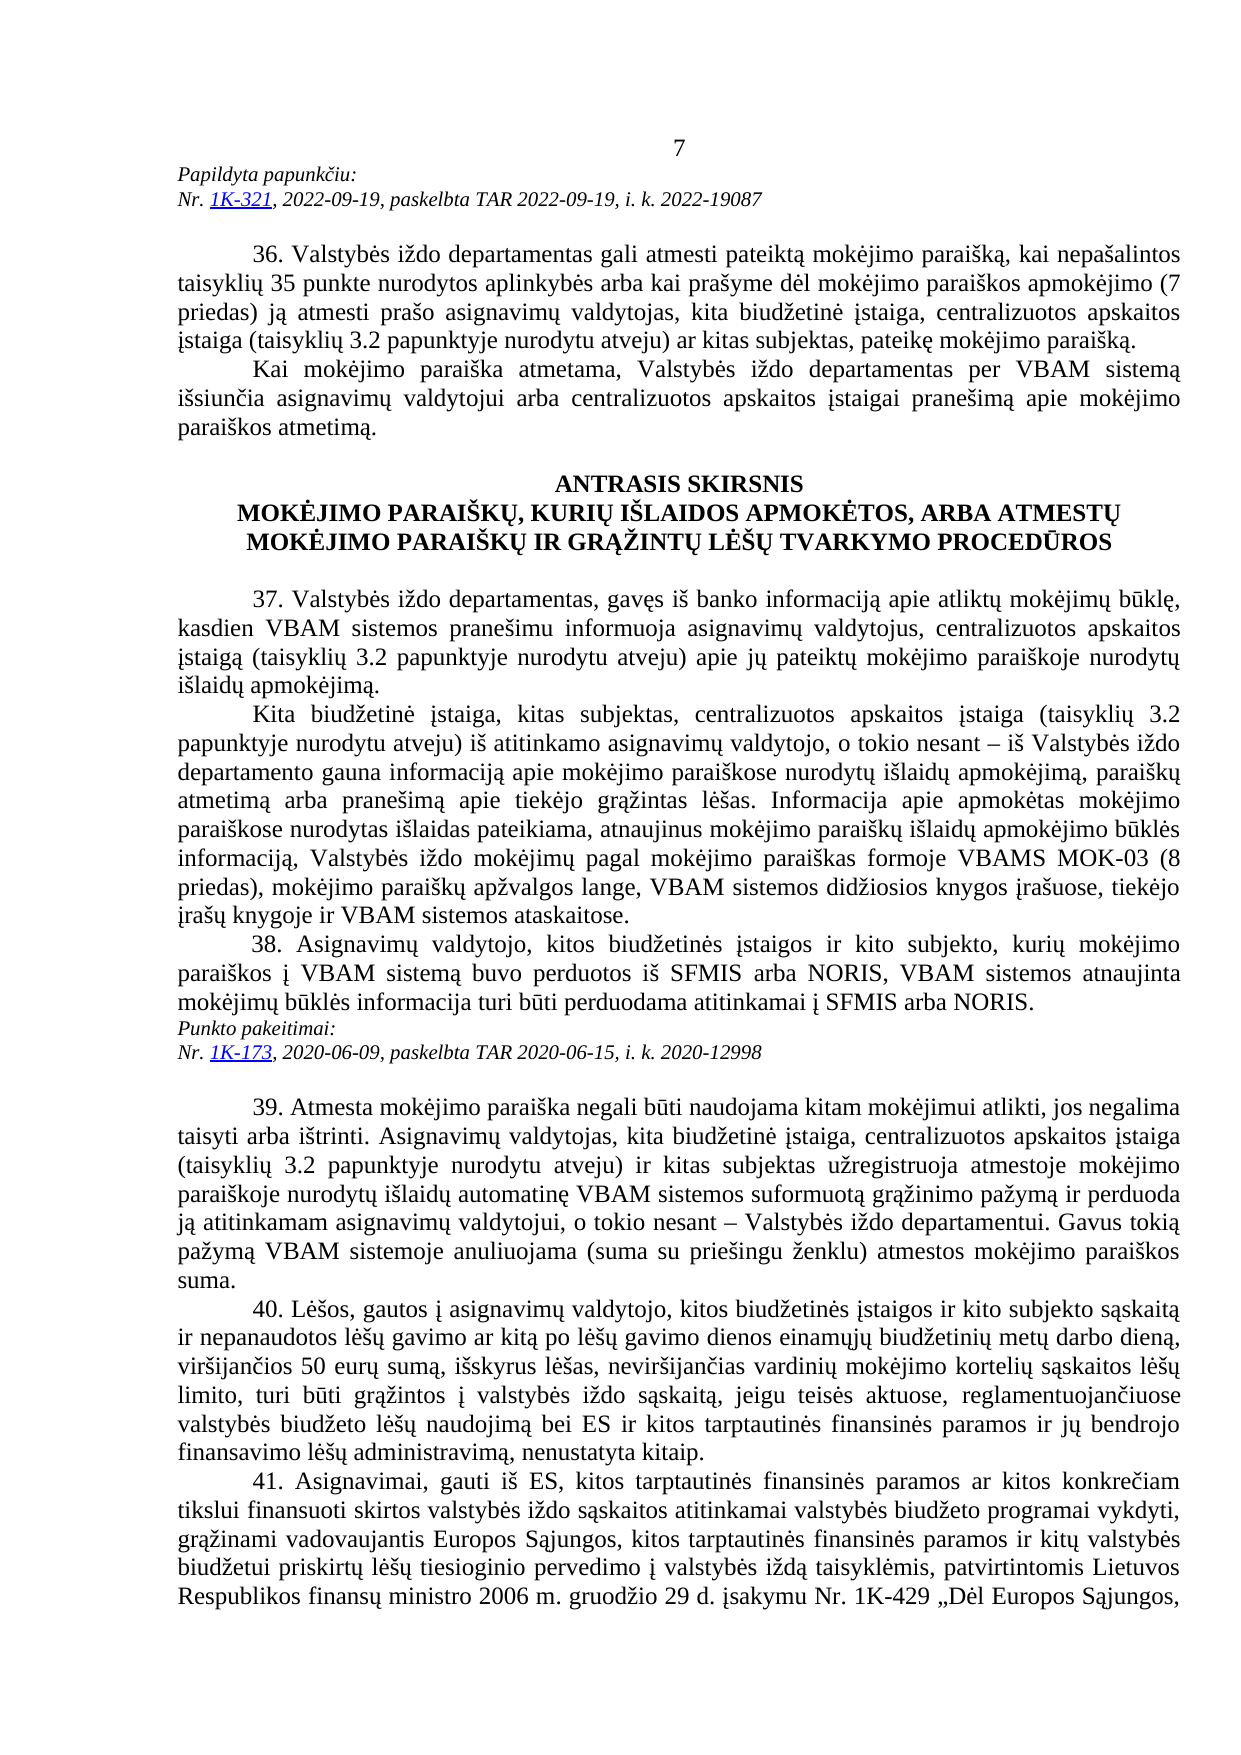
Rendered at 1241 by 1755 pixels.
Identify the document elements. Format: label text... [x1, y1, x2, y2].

text Kita biudžetinė įstaiga, kitas subjektas, centralizuotos apskaitos įstaiga (taisyklių 3.2 papunktyje nurodytu atveju) iš atitinkamo asignavimų valdytojo, o tokio nesant – iš Valstybės iždo departamento gauna informaciją apie mokėjimo paraiškose nurodytų išlaidų apmokėjimą, paraiškų atmetimą arba pranešimą apie tiekėjo grąžintas lėšas. Informacija apie apmokėtas mokėjimo paraiškose nurodytas išlaidas pateikiama, atnaujinus mokėjimo paraiškų išlaidų apmokėjimo būklės informaciją, Valstybės iždo mokėjimų pagal mokėjimo paraiškas formoje VBAMS MOK-03 (8 priedas), mokėjimo paraiškų apžvalgos lange, VBAM sistemos didžiosios knygos įrašuose, tiekėjo įrašų knygoje ir VBAM sistemos ataskaitose. [177, 699, 1181, 929]
text Punkto pakeitimai: [177, 1016, 1181, 1039]
text MOKĖJIMO PARAIŠKŲ, KURIŲ IŠLAIDOS APMOKĖTOS, ARBA ATMESTŲ MOKĖJIMO PARAIŠKŲ IR GRĄŽINTŲ LĖŠŲ TVARKYMO PROCEDŪROS [177, 498, 1181, 556]
text 37. Valstybės iždo departamentas, gavęs iš banko informaciją apie atliktų mokėjimų būklę, kasdien VBAM sistemos pranešimu informuoja asignavimų valdytojus, centralizuotos apskaitos įstaigą (taisyklių 3.2 papunktyje nurodytu atveju) apie jų pateiktų mokėjimo paraiškoje nurodytų išlaidų apmokėjimą. [177, 584, 1181, 699]
text Papildyta papunkčiu: [177, 162, 1181, 186]
text 39. Atmesta mokėjimo paraiška negali būti naudojama kitam mokėjimui atlikti, jos negalima taisyti arba ištrinti. Asignavimų valdytojas, kita biudžetinė įstaiga, centralizuotos apskaitos įstaiga (taisyklių 3.2 papunktyje nurodytu atveju) ir kitas subjektas užregistruoja atmestoje mokėjimo paraiškoje nurodytų išlaidų automatinę VBAM sistemos suformuotą grąžinimo pažymą ir perduoda ją atitinkamam asignavimų valdytojui, o tokio nesant – Valstybės iždo departamentui. Gavus tokią pažymą VBAM sistemoje anuliuojama (suma su priešingu ženklu) atmestos mokėjimo paraiškos suma. [177, 1092, 1181, 1294]
text ANTRASIS SKIRSNIS [177, 469, 1181, 498]
text 36. Valstybės iždo departamentas gali atmesti pateiktą mokėjimo paraišką, kai nepašalintos taisyklių 35 punkte nurodytos aplinkybės arba kai prašyme dėl mokėjimo paraiškos apmokėjimo (7 priedas) ją atmesti prašo asignavimų valdytojas, kita biudžetinė įstaiga, centralizuotos apskaitos įstaiga (taisyklių 3.2 papunktyje nurodytu atveju) ar kitas subjektas, pateikę mokėjimo paraišką. [177, 239, 1181, 354]
text 38. Asignavimų valdytojo, kitos biudžetinės įstaigos ir kito subjekto, kurių mokėjimo paraiškos į VBAM sistemą buvo perduotos iš SFMIS arba NORIS, VBAM sistemos atnaujinta mokėjimų būklės informacija turi būti perduodama atitinkamai į SFMIS arba NORIS. [177, 929, 1181, 1016]
text Nr. 1K-173, 2020-06-09, paskelbta TAR 2020-06-15, i. k. 2020-12998 [177, 1039, 1181, 1064]
text Nr. 1K-321, 2022-09-19, paskelbta TAR 2022-09-19, i. k. 2022-19087 [177, 186, 1181, 211]
text 41. Asignavimai, gauti iš ES, kitos tarptautinės finansinės paramos ar kitos konkrečiam tikslui finansuoti skirtos valstybės iždo sąskaitos atitinkamai valstybės biudžeto programai vykdyti, grąžinami vadovaujantis Europos Sąjungos, kitos tarptautinės finansinės paramos ir kitų valstybės biudžetui priskirtų lėšų tiesioginio pervedimo į valstybės iždą taisyklėmis, patvirtintomis Lietuvos Respublikos finansų ministro 2006 m. gruodžio 29 d. įsakymu Nr. 1K-429 „Dėl Europos Sąjungos, [177, 1466, 1181, 1610]
text 40. Lėšos, gautos į asignavimų valdytojo, kitos biudžetinės įstaigos ir kito subjekto sąskaitą ir nepanaudotos lėšų gavimo ar kitą po lėšų gavimo dienos einamųjų biudžetinių metų darbo dieną, viršijančios 50 eurų sumą, išskyrus lėšas, neviršijančias vardinių mokėjimo kortelių sąskaitos lėšų limito, turi būti grąžintos į valstybės iždo sąskaitą, jeigu teisės aktuose, reglamentuojančiuose valstybės biudžeto lėšų naudojimą bei ES ir kitos tarptautinės finansinės paramos ir jų bendrojo finansavimo lėšų administravimą, nenustatyta kitaip. [177, 1294, 1181, 1466]
text Kai mokėjimo paraiška atmetama, Valstybės iždo departamentas per VBAM sistemą išsiunčia asignavimų valdytojui arba centralizuotos apskaitos įstaigai pranešimą apie mokėjimo paraiškos atmetimą. [177, 354, 1181, 441]
